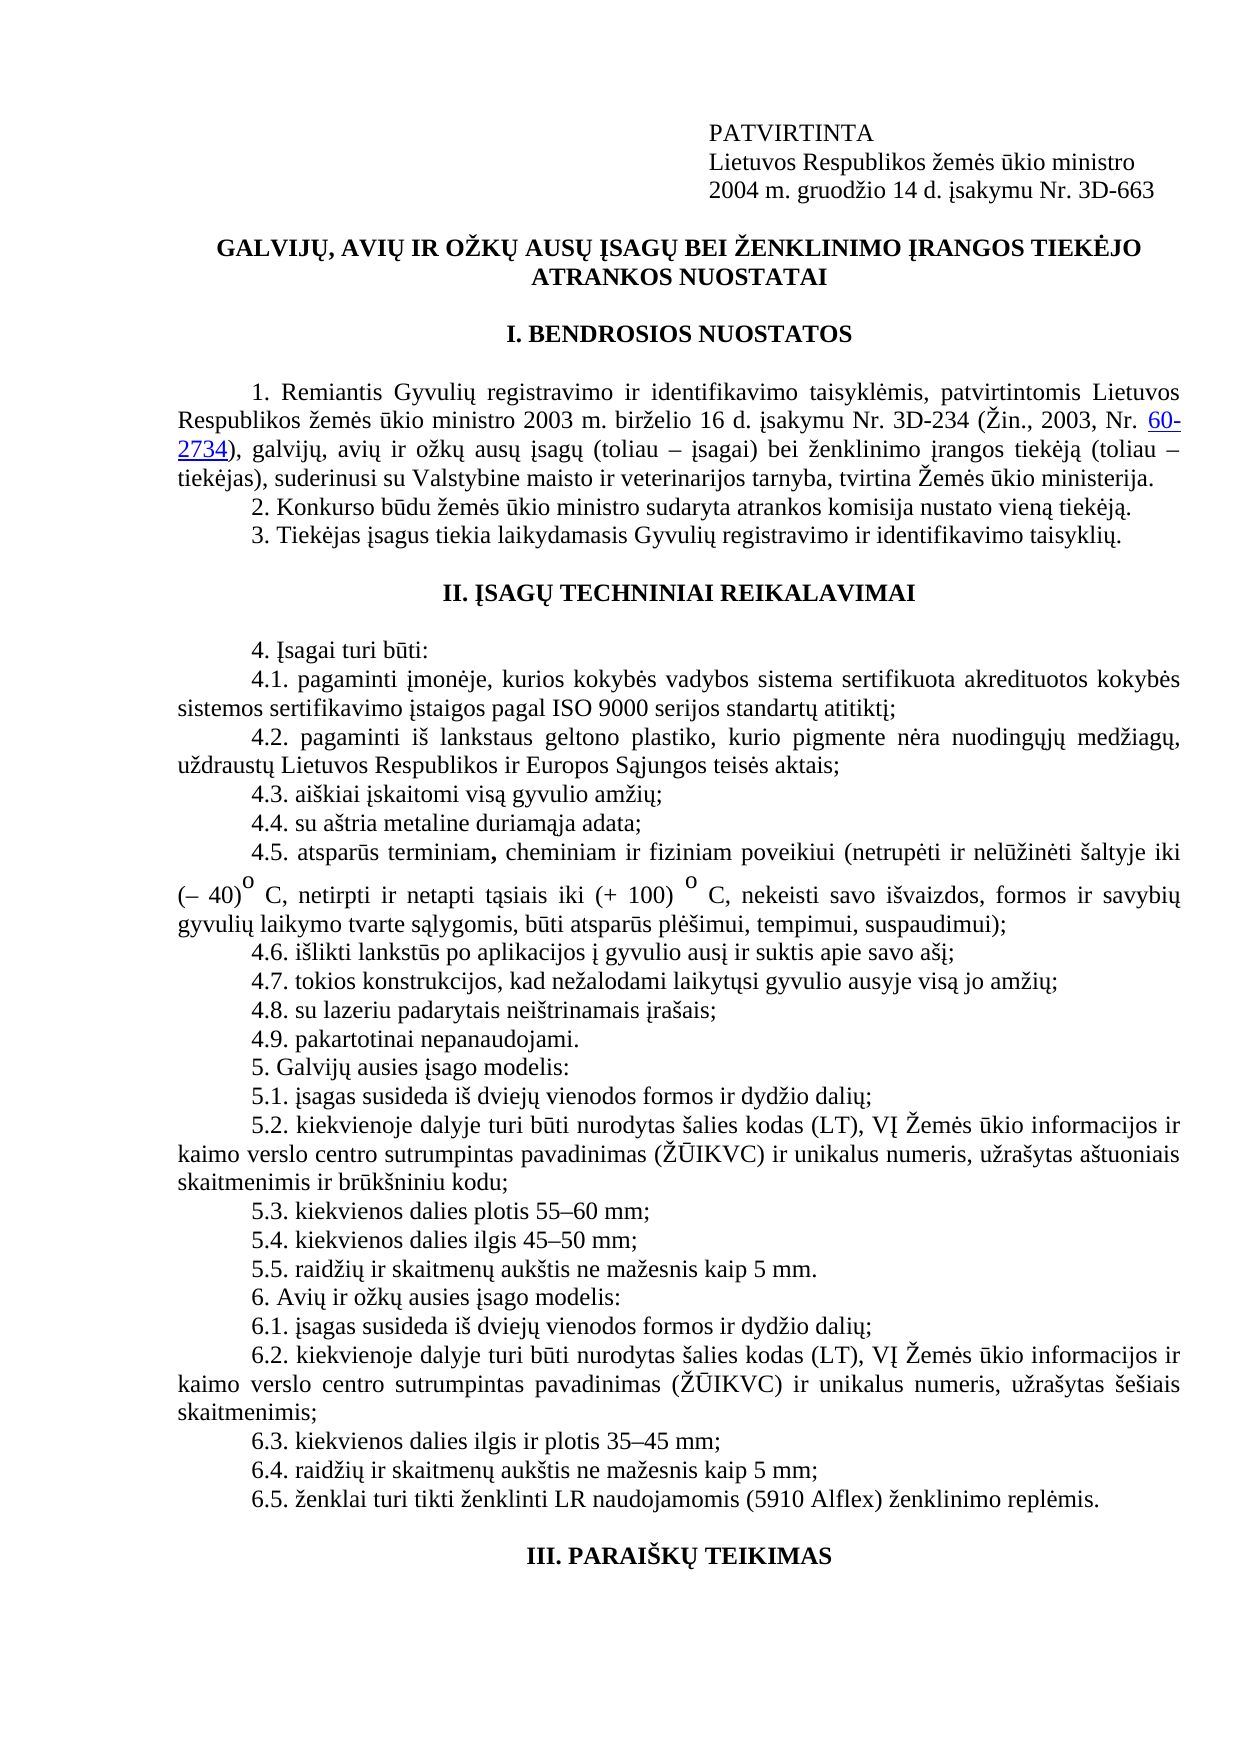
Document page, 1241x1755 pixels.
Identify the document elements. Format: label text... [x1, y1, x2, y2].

text 5.5. raidžių ir skaitmenų aukštis ne mažesnis kaip 5 mm. [177, 1254, 1181, 1282]
text 6.1. įsagas susideda iš dviejų vienodos formos ir dydžio dalių; [177, 1311, 1181, 1340]
text 6.4. raidžių ir skaitmenų aukštis ne mažesnis kaip 5 mm; [177, 1455, 1181, 1484]
text I. BENDROSIOS NUOSTATOS [177, 319, 1181, 348]
text 1. Remiantis Gyvulių registravimo ir identifikavimo taisyklėmis, patvirtintomis Lietuvos Respublikos žemės ūkio ministro 2003 m. birželio 16 d. įsakymu Nr. 3D-234 (Žin., 2003, Nr. 60-2734), galvijų, avių ir ožkų ausų įsagų (toliau – įsagai) bei ženklinimo įrangos tiekėją (toliau – tiekėjas), suderinusi su Valstybine maisto ir veterinarijos tarnyba, tvirtina Žemės ūkio ministerija. [177, 377, 1181, 492]
text 4.3. aiškiai įskaitomi visą gyvulio amžių; [177, 779, 1181, 808]
text 4.9. pakartotinai nepanaudojami. [177, 1024, 1181, 1052]
text 2. Konkurso būdu žemės ūkio ministro sudaryta atrankos komisija nustato vieną tiekėją. [177, 492, 1181, 521]
text 6.3. kiekvienos dalies ilgis ir plotis 35–45 mm; [177, 1426, 1181, 1455]
text PATVIRTINTA [709, 118, 1181, 147]
text 5.2. kiekvienoje dalyje turi būti nurodytas šalies kodas (LT), VĮ Žemės ūkio informacijos ir kaimo verslo centro sutrumpintas pavadinimas (ŽŪIKVC) ir unikalus numeris, užrašytas aštuoniais skaitmenimis ir brūkšniniu kodu; [177, 1110, 1181, 1196]
text 4.1. pagaminti įmonėje, kurios kokybės vadybos sistema sertifikuota akredituotos kokybės sistemos sertifikavimo įstaigos pagal ISO 9000 serijos standartų atitiktį; [177, 664, 1181, 722]
text 4.5. atsparūs terminiam, cheminiam ir fiziniam poveikiui (netrupėti ir nelūžinėti šaltyje iki (– 40)o C, netirpti ir netapti tąsiais iki (+ 100) o C, nekeisti savo išvaizdos, formos ir savybių gyvulių laikymo tvarte sąlygomis, būti atsparūs plėšimui, tempimui, suspaudimui); [177, 837, 1181, 937]
text 4.7. tokios konstrukcijos, kad nežalodami laikytųsi gyvulio ausyje visą jo amžių; [177, 966, 1181, 995]
text 5.3. kiekvienos dalies plotis 55–60 mm; [177, 1196, 1181, 1225]
text 2004 m. gruodžio 14 d. įsakymu Nr. 3D-663 [177, 176, 1181, 204]
text 5. Galvijų ausies įsago modelis: [177, 1052, 1181, 1081]
text 6. Avių ir ožkų ausies įsago modelis: [177, 1282, 1181, 1311]
text GALVIJŲ, AVIŲ IR OŽKŲ AUSŲ ĮSAGŲ BEI ŽENKLINIMO ĮRANGOS TIEKĖJO ATRANKOS NUOSTATAI [177, 233, 1181, 291]
text 4.8. su lazeriu padarytais neištrinamais įrašais; [177, 995, 1181, 1024]
text Lietuvos Respublikos žemės ūkio ministro [177, 147, 1181, 176]
text 4.2. pagaminti iš lankstaus geltono plastiko, kurio pigmente nėra nuodingųjų medžiagų, uždraustų Lietuvos Respublikos ir Europos Sąjungos teisės aktais; [177, 722, 1181, 779]
text 6.5. ženklai turi tikti ženklinti LR naudojamomis (5910 Alflex) ženklinimo replėmis. [177, 1484, 1181, 1512]
text 5.4. kiekvienos dalies ilgis 45–50 mm; [177, 1225, 1181, 1254]
text 4.6. išlikti lankstūs po aplikacijos į gyvulio ausį ir suktis apie savo ašį; [177, 937, 1181, 966]
text II. ĮSAGŲ TECHNINIAI REIKALAVIMAI [177, 578, 1181, 607]
text 4.4. su aštria metaline duriamąja adata; [177, 808, 1181, 837]
text III. PARAIŠKŲ TEIKIMAS [177, 1541, 1181, 1570]
text 3. Tiekėjas įsagus tiekia laikydamasis Gyvulių registravimo ir identifikavimo taisyklių. [177, 521, 1181, 549]
text 4. Įsagai turi būti: [177, 636, 1181, 664]
text 6.2. kiekvienoje dalyje turi būti nurodytas šalies kodas (LT), VĮ Žemės ūkio informacijos ir kaimo verslo centro sutrumpintas pavadinimas (ŽŪIKVC) ir unikalus numeris, užrašytas šešiais skaitmenimis; [177, 1340, 1181, 1426]
text 5.1. įsagas susideda iš dviejų vienodos formos ir dydžio dalių; [177, 1081, 1181, 1110]
